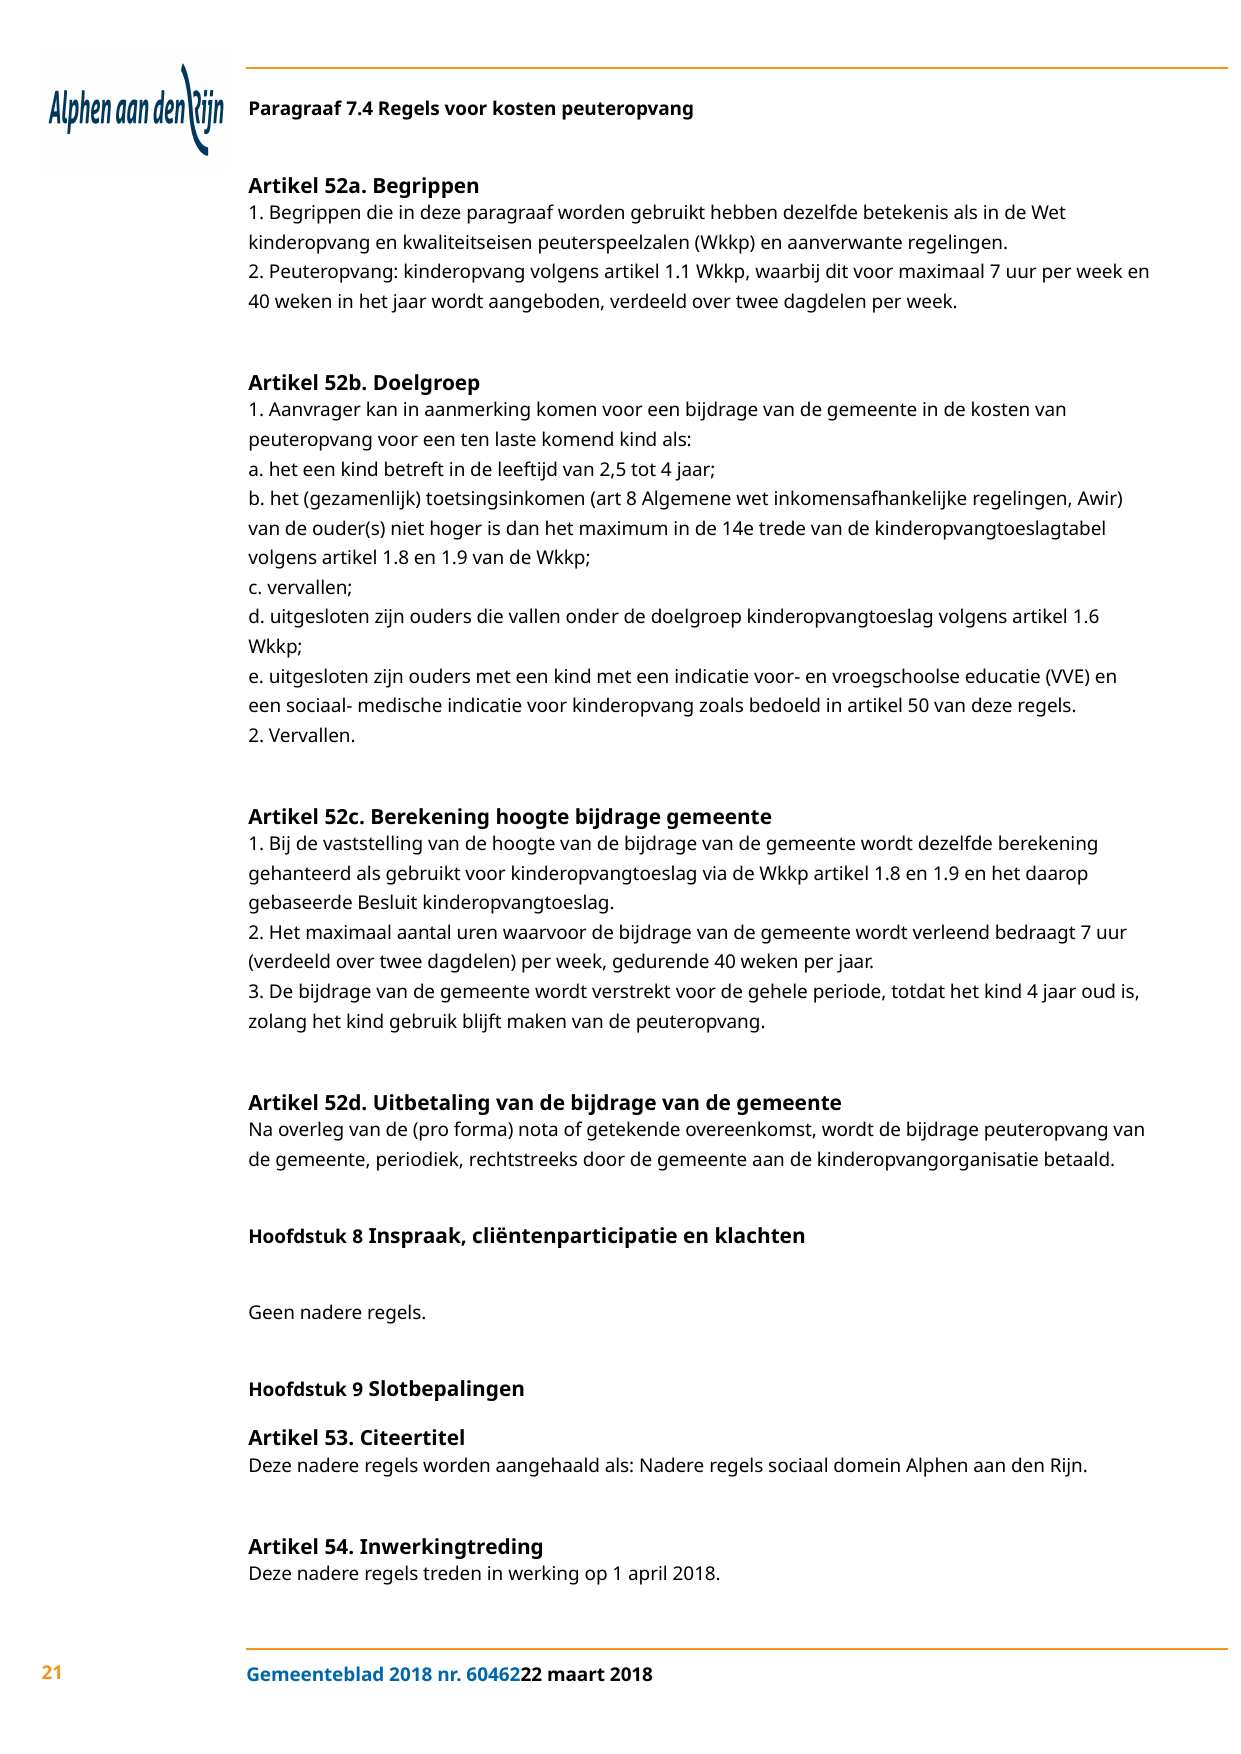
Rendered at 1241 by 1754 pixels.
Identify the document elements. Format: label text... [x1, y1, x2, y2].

text Artikel 52a. Begrippen [248, 171, 1152, 199]
picture [41, 47, 231, 172]
text d. uitgesloten zijn ouders die vallen onder de doelgroep kinderopvangtoeslag volgens artikel 1.6 Wkkp; [248, 604, 1152, 659]
text 2. Peuteropvang: kinderopvang volgens artikel 1.1 Wkkp, waarbij dit voor maximaal 7 uur per week en 40 weken in het jaar wordt aangeboden, verdeeld over twee dagdelen per week. [248, 258, 1152, 314]
text 2. Het maximaal aantal uren waarvoor de bijdrage van de gemeente wordt verleend bedraagt 7 uur (verdeeld over twee dagdelen) per week, gedurende 40 weken per jaar. [248, 919, 1152, 974]
text Geen nadere regels. [248, 1299, 1152, 1324]
text b. het (gezamenlijk) toetsingsinkomen (art 8 Algemene wet inkomensafhankelijke regelingen, Awir) van de ouder(s) niet hoger is dan het maximum in de 14e trede van de kinderopvangtoeslagtabel volgens artikel 1.8 en 1.9 van de Wkkp; [248, 485, 1152, 570]
text a. het een kind betreft in de leeftijd van 2,5 tot 4 jaar; [248, 456, 1152, 481]
text Hoofdstuk 8 Inspraak, cliëntenparticipatie en klachten [248, 1221, 1152, 1249]
text Deze nadere regels treden in werking op 1 april 2018. [248, 1560, 1152, 1586]
text 3. De bijdrage van de gemeente wordt verstrekt voor de gehele periode, totdat het kind 4 jaar oud is, zolang het kind gebruik blijft maken van de peuteropvang. [248, 978, 1152, 1034]
text 1. Begrippen die in deze paragraaf worden gebruikt hebben dezelfde betekenis als in de Wet kinderopvang en kwaliteitseisen peuterspeelzalen (Wkkp) en aanverwante regelingen. [248, 199, 1152, 255]
text c. vervallen; [248, 574, 1152, 600]
text Artikel 54. Inwerkingtreding [248, 1532, 1152, 1560]
text Artikel 53. Citeertitel [248, 1423, 1152, 1452]
text Artikel 52d. Uitbetaling van de bijdrage van de gemeente [248, 1088, 1152, 1116]
text Na overleg van de (pro forma) nota of getekende overeenkomst, wordt de bijdrage peuteropvang van de gemeente, periodiek, rechtstreeks door de gemeente aan de kinderopvangorganisatie betaald. [248, 1116, 1152, 1172]
text e. uitgesloten zijn ouders met een kind met een indicatie voor- en vroegschoolse educatie (VVE) en een sociaal- medische indicatie voor kinderopvang zoals bedoeld in artikel 50 van deze regels. [248, 663, 1152, 718]
text 2. Vervallen. [248, 722, 1152, 748]
text Artikel 52c. Berekening hoogte bijdrage gemeente [248, 802, 1152, 830]
text Artikel 52b. Doelgroep [248, 368, 1152, 397]
text Hoofdstuk 9 Slotbepalingen [248, 1374, 1152, 1402]
text 1. Aanvrager kan in aanmerking komen voor een bijdrage van de gemeente in de kosten van peuteropvang voor een ten laste komend kind als: [248, 397, 1152, 452]
text 1. Bij de vaststelling van de hoogte van de bijdrage van de gemeente wordt dezelfde berekening gehanteerd als gebruikt voor kinderopvangtoeslag via de Wkkp artikel 1.8 en 1.9 en het daarop gebaseerde Besluit kinderopvangtoeslag. [248, 830, 1152, 915]
text Paragraaf 7.4 Regels voor kosten peuteropvang [248, 95, 1152, 121]
text Deze nadere regels worden aangehaald als: Nadere regels sociaal domein Alphen aan den Rijn. [248, 1452, 1152, 1477]
